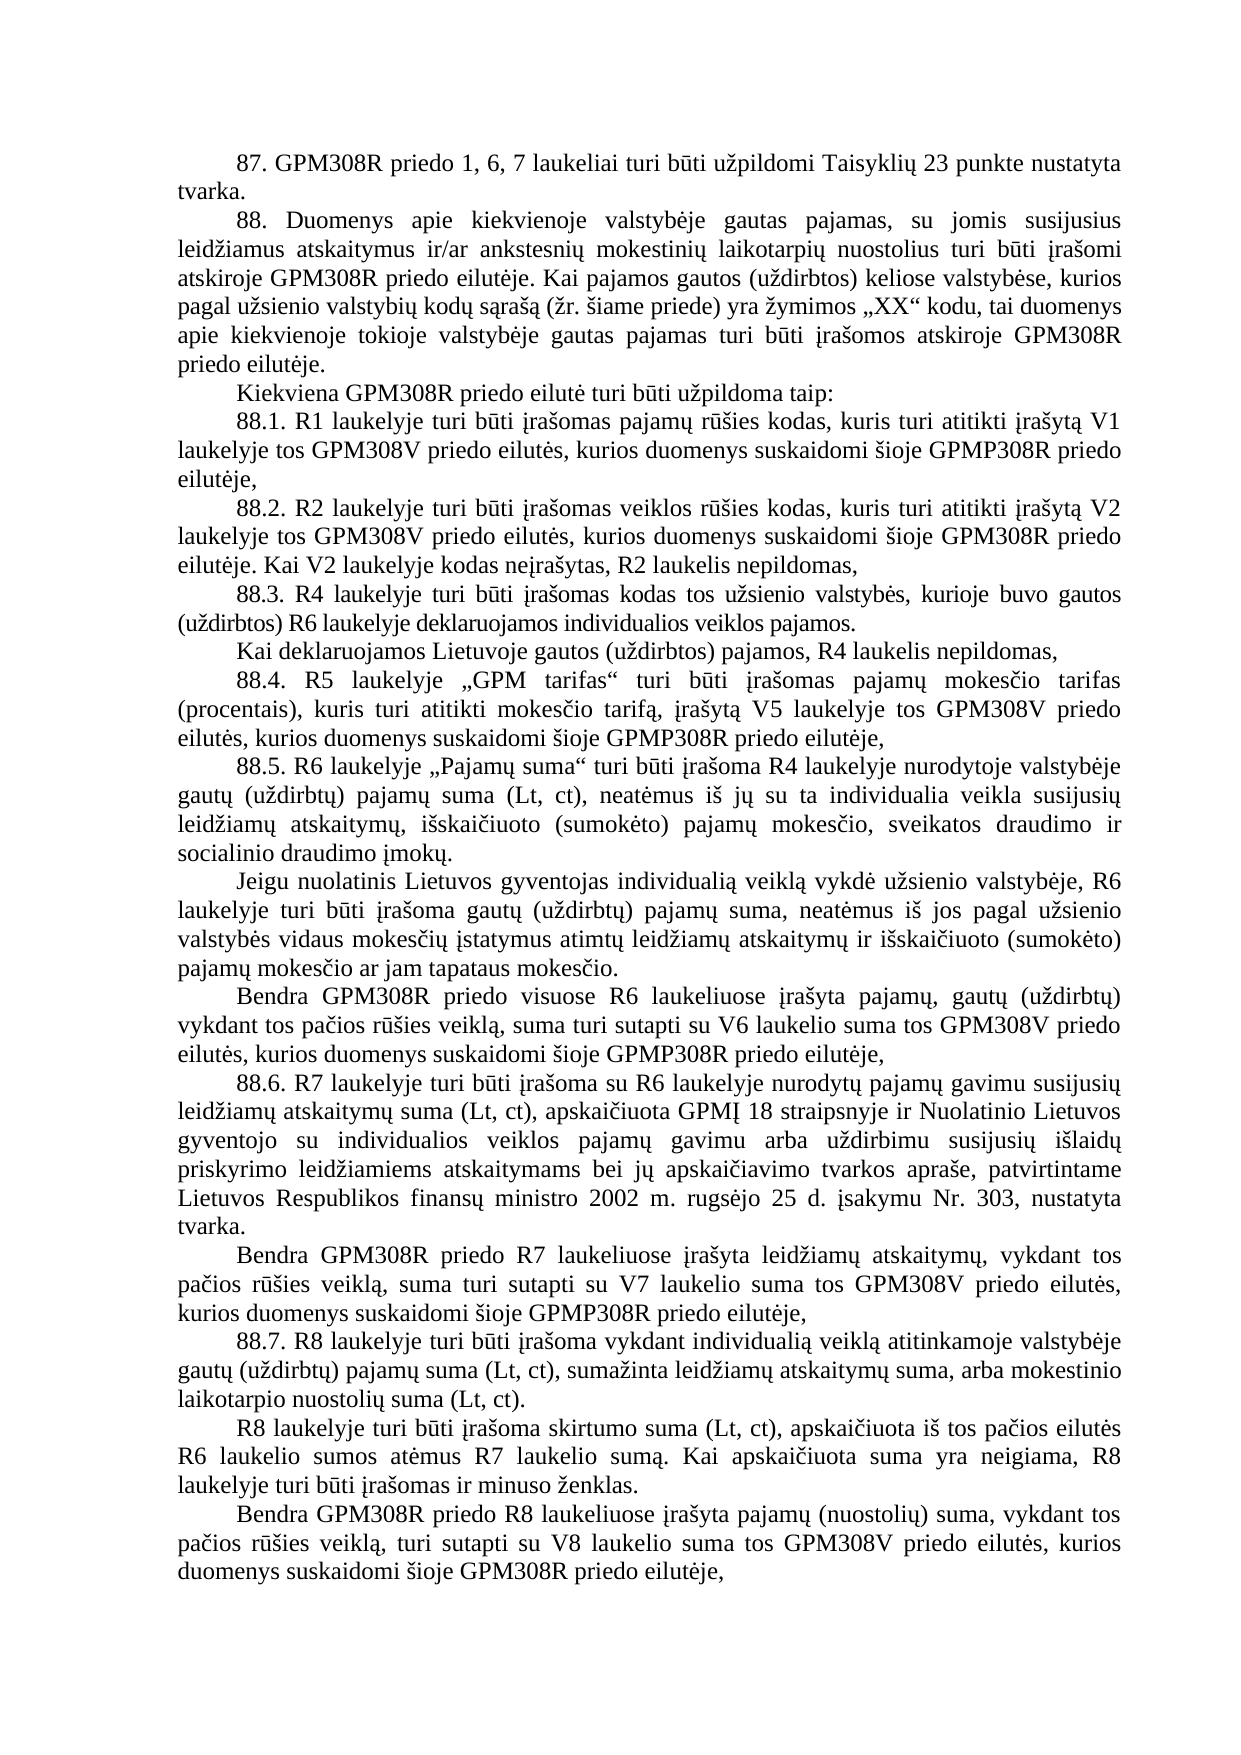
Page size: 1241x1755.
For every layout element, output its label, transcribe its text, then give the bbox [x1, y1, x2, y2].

text 88.6. R7 laukelyje turi būti įrašoma su R6 laukelyje nurodytų pajamų gavimu susijusių leidžiamų atskaitymų suma (Lt, ct), apskaičiuota GPMĮ 18 straipsnyje ir Nuolatinio Lietuvos gyventojo su individualios veiklos pajamų gavimu arba uždirbimu susijusių išlaidų priskyrimo leidžiamiems atskaitymams bei jų apskaičiavimo tvarkos apraše, patvirtintame Lietuvos Respublikos finansų ministro 2002 m. rugsėjo 25 d. įsakymu Nr. 303, nustatyta tvarka. [177, 1068, 1122, 1240]
text Bendra GPM308R priedo visuose R6 laukeliuose įrašyta pajamų, gautų (uždirbtų) vykdant tos pačios rūšies veiklą, suma turi sutapti su V6 laukelio suma tos GPM308V priedo eilutės, kurios duomenys suskaidomi šioje GPMP308R priedo eilutėje, [177, 981, 1122, 1068]
text 88.1. R1 laukelyje turi būti įrašomas pajamų rūšies kodas, kuris turi atitikti įrašytą V1 laukelyje tos GPM308V priedo eilutės, kurios duomenys suskaidomi šioje GPMP308R priedo eilutėje, [177, 406, 1122, 493]
text 88.5. R6 laukelyje „Pajamų suma“ turi būti įrašoma R4 laukelyje nurodytoje valstybėje gautų (uždirbtų) pajamų suma (Lt, ct), neatėmus iš jų su ta individualia veikla susijusių leidžiamų atskaitymų, išskaičiuoto (sumokėto) pajamų mokesčio, sveikatos draudimo ir socialinio draudimo įmokų. [177, 751, 1122, 866]
text 87. GPM308R priedo 1, 6, 7 laukeliai turi būti užpildomi Taisyklių 23 punkte nustatyta tvarka. [177, 148, 1122, 205]
text Bendra GPM308R priedo R8 laukeliuose įrašyta pajamų (nuostolių) suma, vykdant tos pačios rūšies veiklą, turi sutapti su V8 laukelio suma tos GPM308V priedo eilutės, kurios duomenys suskaidomi šioje GPM308R priedo eilutėje, [177, 1499, 1122, 1585]
text 88. Duomenys apie kiekvienoje valstybėje gautas pajamas, su jomis susijusius leidžiamus atskaitymus ir/ar ankstesnių mokestinių laikotarpių nuostolius turi būti įrašomi atskiroje GPM308R priedo eilutėje. Kai pajamos gautos (uždirbtos) keliose valstybėse, kurios pagal užsienio valstybių kodų sąrašą (žr. šiame priede) yra žymimos „XX“ kodu, tai duomenys apie kiekvienoje tokioje valstybėje gautas pajamas turi būti įrašomos atskiroje GPM308R priedo eilutėje. [177, 205, 1122, 378]
text R8 laukelyje turi būti įrašoma skirtumo suma (Lt, ct), apskaičiuota iš tos pačios eilutės R6 laukelio sumos atėmus R7 laukelio sumą. Kai apskaičiuota suma yra neigiama, R8 laukelyje turi būti įrašomas ir minuso ženklas. [177, 1413, 1122, 1499]
text 88.2. R2 laukelyje turi būti įrašomas veiklos rūšies kodas, kuris turi atitikti įrašytą V2 laukelyje tos GPM308V priedo eilutės, kurios duomenys suskaidomi šioje GPM308R priedo eilutėje. Kai V2 laukelyje kodas neįrašytas, R2 laukelis nepildomas, [177, 493, 1122, 579]
text Bendra GPM308R priedo R7 laukeliuose įrašyta leidžiamų atskaitymų, vykdant tos pačios rūšies veiklą, suma turi sutapti su V7 laukelio suma tos GPM308V priedo eilutės, kurios duomenys suskaidomi šioje GPMP308R priedo eilutėje, [177, 1240, 1122, 1326]
text Kiekviena GPM308R priedo eilutė turi būti užpildoma taip: [177, 378, 1122, 406]
text 88.7. R8 laukelyje turi būti įrašoma vykdant individualią veiklą atitinkamoje valstybėje gautų (uždirbtų) pajamų suma (Lt, ct), sumažinta leidžiamų atskaitymų suma, arba mokestinio laikotarpio nuostolių suma (Lt, ct). [177, 1326, 1122, 1413]
text Kai deklaruojamos Lietuvoje gautos (uždirbtos) pajamos, R4 laukelis nepildomas, [177, 636, 1122, 665]
text 88.3. R4 laukelyje turi būti įrašomas kodas tos užsienio valstybės, kurioje buvo gautos (uždirbtos) R6 laukelyje deklaruojamos individualios veiklos pajamos. [177, 579, 1122, 636]
text 88.4. R5 laukelyje „GPM tarifas“ turi būti įrašomas pajamų mokesčio tarifas (procentais), kuris turi atitikti mokesčio tarifą, įrašytą V5 laukelyje tos GPM308V priedo eilutės, kurios duomenys suskaidomi šioje GPMP308R priedo eilutėje, [177, 665, 1122, 751]
text Jeigu nuolatinis Lietuvos gyventojas individualią veiklą vykdė užsienio valstybėje, R6 laukelyje turi būti įrašoma gautų (uždirbtų) pajamų suma, neatėmus iš jos pagal užsienio valstybės vidaus mokesčių įstatymus atimtų leidžiamų atskaitymų ir išskaičiuoto (sumokėto) pajamų mokesčio ar jam tapataus mokesčio. [177, 866, 1122, 981]
